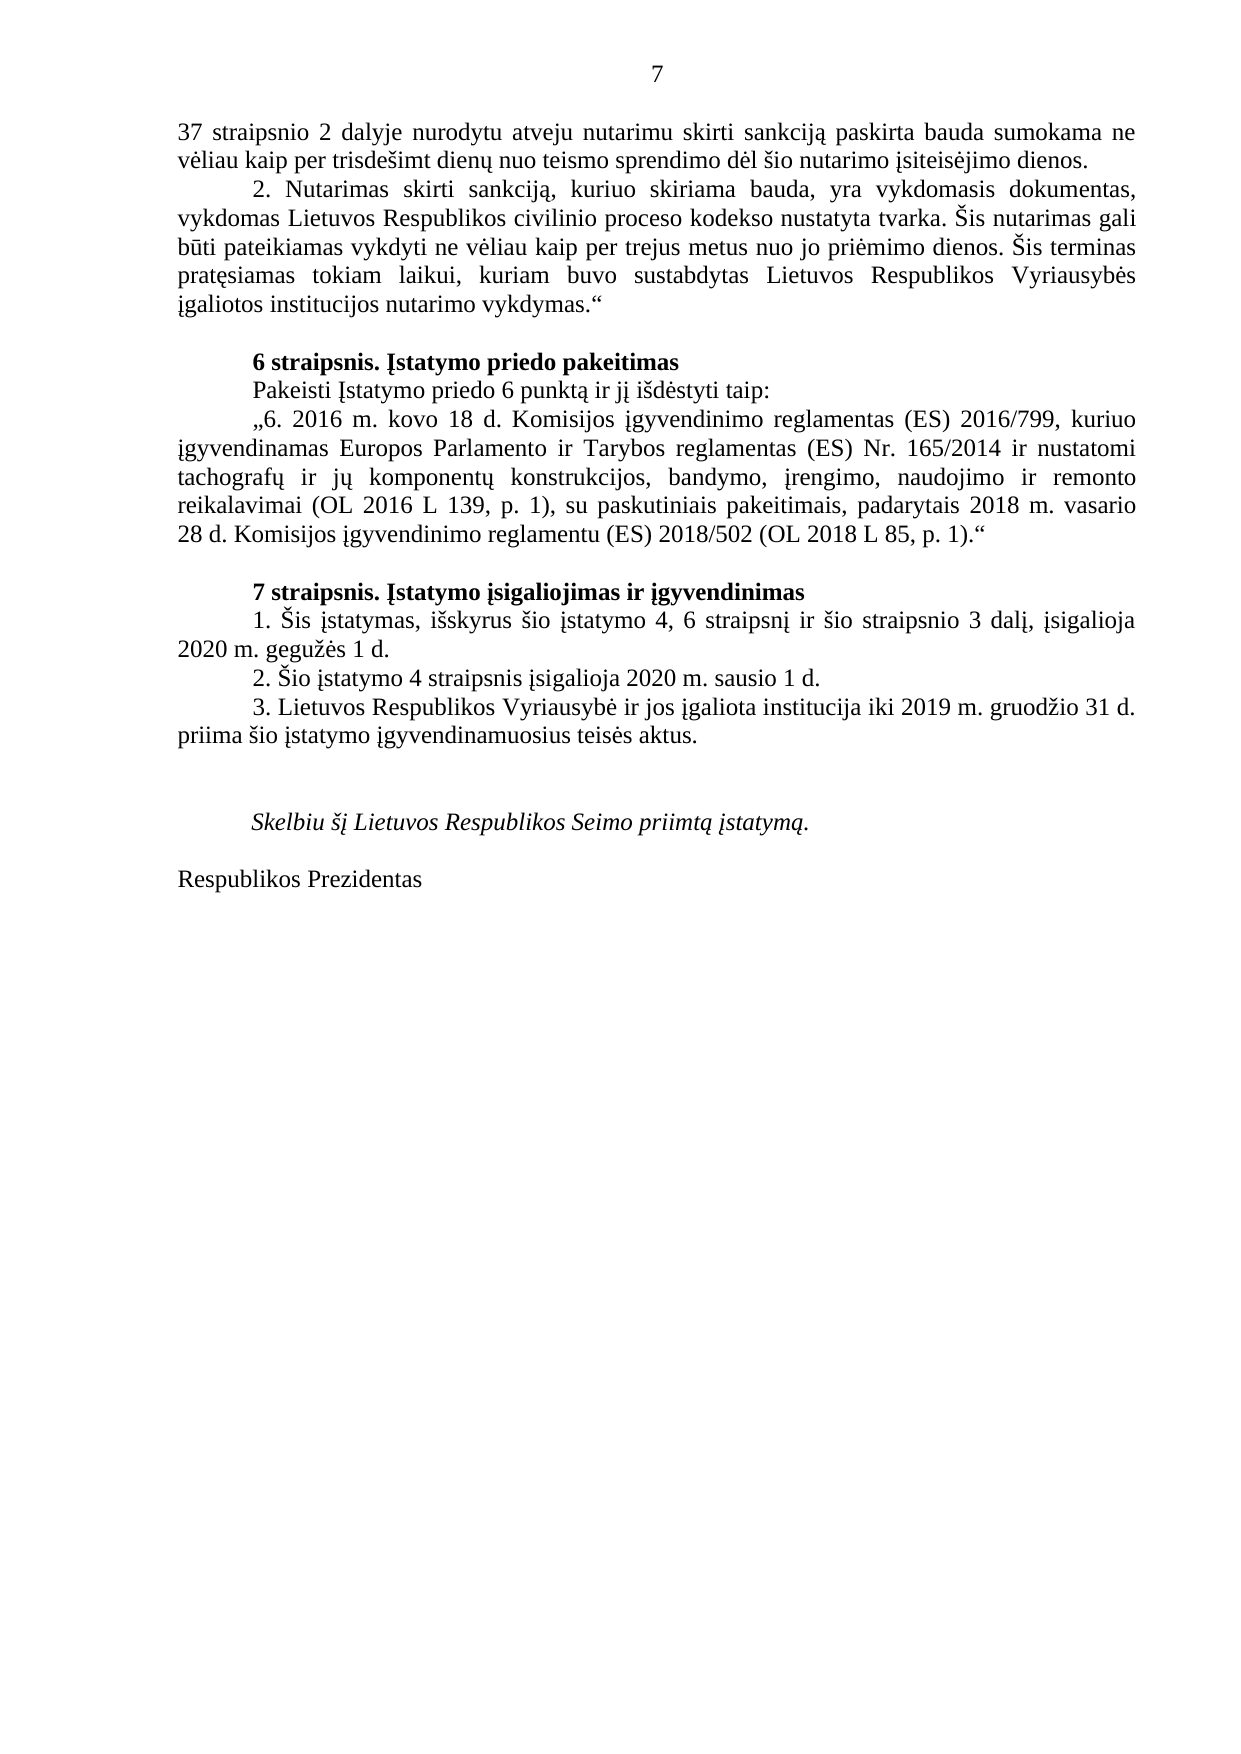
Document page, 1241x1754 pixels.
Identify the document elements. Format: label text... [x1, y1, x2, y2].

text 7 straipsnis. Įstatymo įsigaliojimas ir įgyvendinimas [177, 577, 1137, 605]
text 37 straipsnio 2 dalyje nurodytu atveju nutarimu skirti sankciją paskirta bauda sumokama ne vėliau kaip per trisdešimt dienų nuo teismo sprendimo dėl šio nutarimo įsiteisėjimo dienos. [177, 117, 1137, 174]
text 2. Nutarimas skirti sankciją, kuriuo skiriama bauda, yra vykdomasis dokumentas, vykdomas Lietuvos Respublikos civilinio proceso kodekso nustatyta tvarka. Šis nutarimas gali būti pateikiamas vykdyti ne vėliau kaip per trejus metus nuo jo priėmimo dienos. Šis terminas pratęsiamas tokiam laikui, kuriam buvo sustabdytas Lietuvos Respublikos Vyriausybės įgaliotos institucijos nutarimo vykdymas.“ [177, 174, 1137, 318]
text Skelbiu šį Lietuvos Respublikos Seimo priimtą įstatymą. [177, 807, 1137, 835]
text Respublikos Prezidentas [177, 864, 1137, 893]
text 3. Lietuvos Respublikos Vyriausybė ir jos įgaliota institucija iki 2019 m. gruodžio 31 d. priima šio įstatymo įgyvendinamuosius teisės aktus. [177, 692, 1137, 749]
text „6. 2016 m. kovo 18 d. Komisijos įgyvendinimo reglamentas (ES) 2016/799, kuriuo įgyvendinamas Europos Parlamento ir Tarybos reglamentas (ES) Nr. 165/2014 ir nustatomi tachografų ir jų komponentų konstrukcijos, bandymo, įrengimo, naudojimo ir remonto reikalavimai (OL 2016 L 139, p. 1), su paskutiniais pakeitimais, padarytais 2018 m. vasario 28 d. Komisijos įgyvendinimo reglamentu (ES) 2018/502 (OL 2018 L 85, p. 1).“ [177, 404, 1137, 548]
text 6 straipsnis. Įstatymo priedo pakeitimas [177, 347, 1137, 375]
text Pakeisti Įstatymo priedo 6 punktą ir jį išdėstyti taip: [177, 375, 1137, 404]
text 1. Šis įstatymas, išskyrus šio įstatymo 4, 6 straipsnį ir šio straipsnio 3 dalį, įsigalioja 2020 m. gegužės 1 d. [177, 605, 1137, 663]
text 2. Šio įstatymo 4 straipsnis įsigalioja 2020 m. sausio 1 d. [177, 663, 1137, 692]
